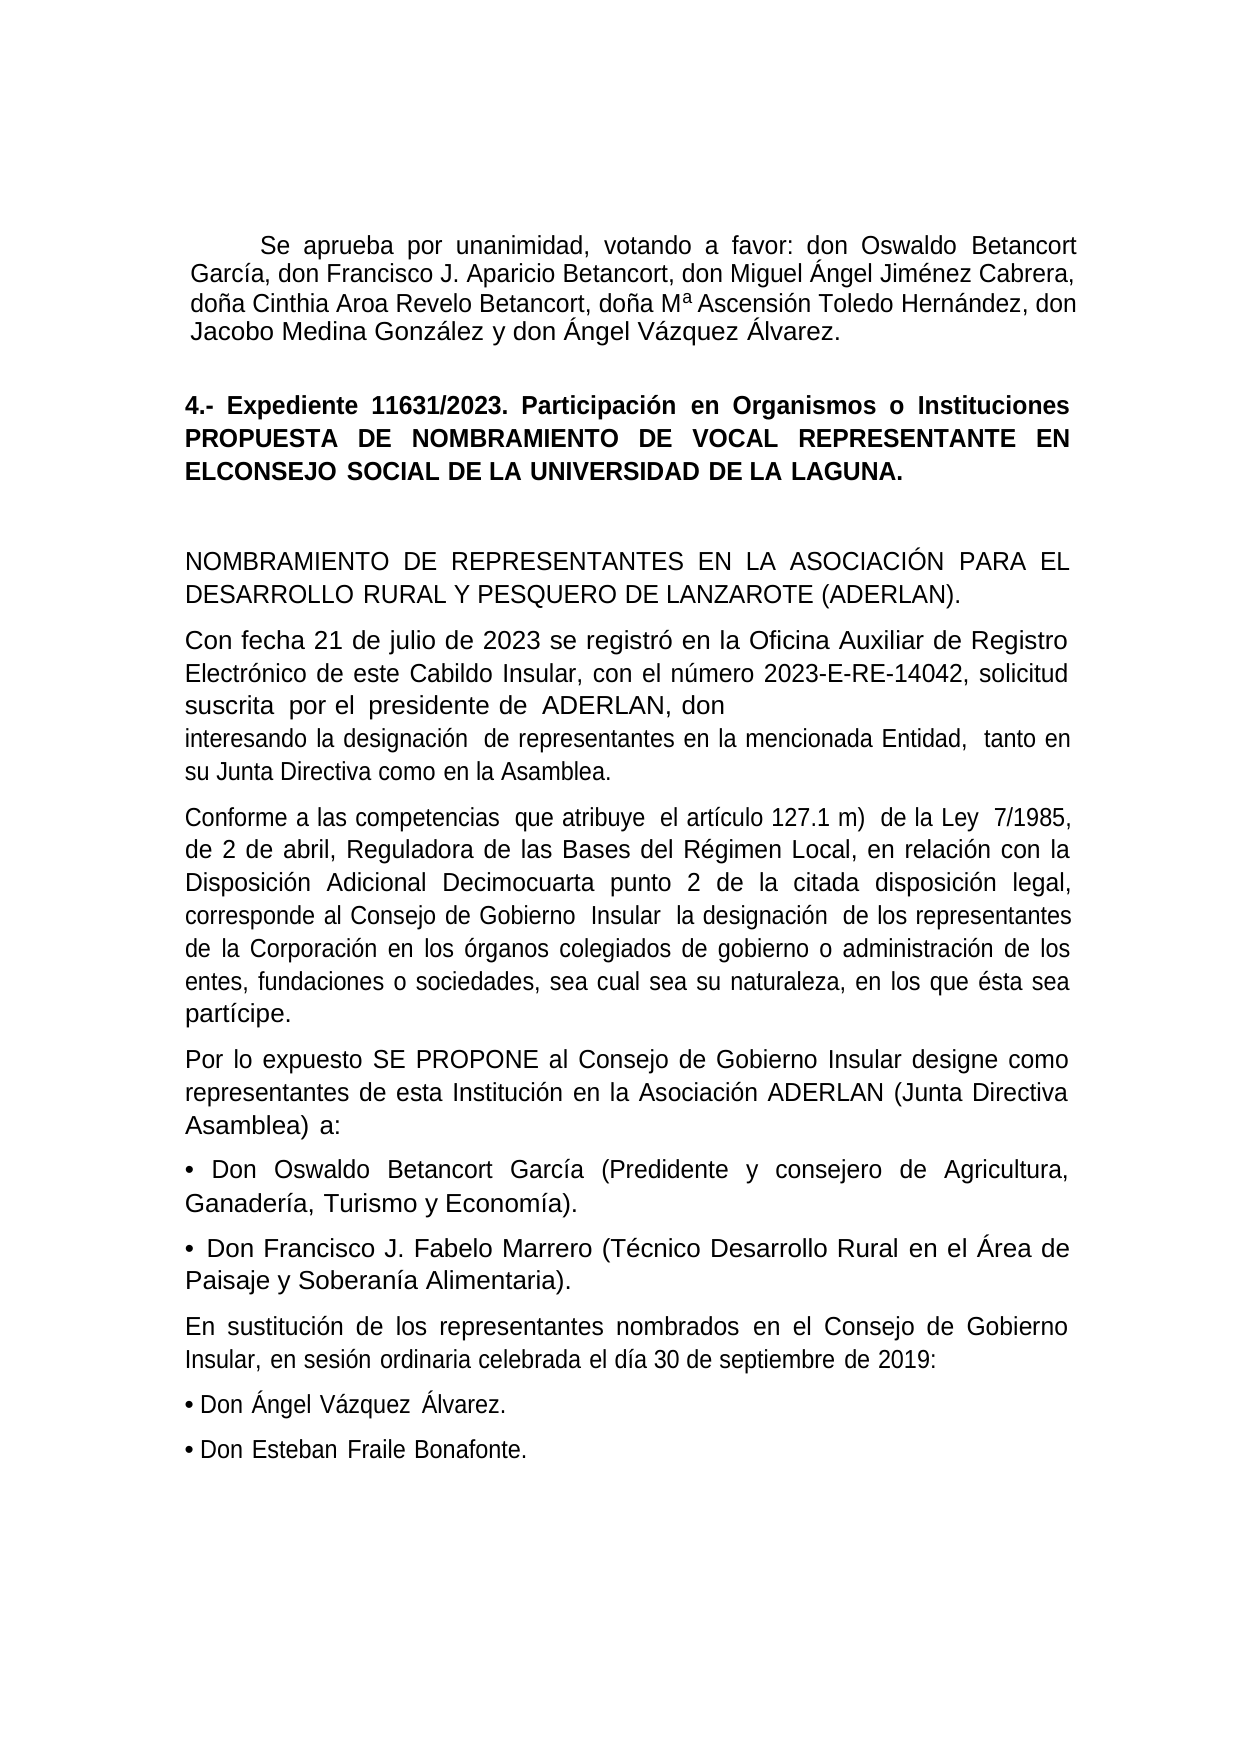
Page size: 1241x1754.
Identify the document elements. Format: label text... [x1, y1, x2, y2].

text Conforme a las competencias que atribuye el artículo 127.1 m) de la Ley 7/1985, de 2 de abril, Reguladora de las Bases del Régimen Local, en relación con la Disposición Adicional Decimocuarta punto 2 de la citada disposición legal, corresponde al Consejo de Gobierno Insular la designación de los representantes de la Corporación en los órganos colegiados de gobierno o administración de los entes, fundaciones o sociedades, sea cual sea su naturaleza, en los que ésta sea partícipe. [184, 802, 1072, 1028]
text NOMBRAMIENTO DE REPRESENTANTES EN LA ASOCIACIÓN PARA EL DESARROLLO RURAL Y PESQUERO DE LANZAROTE (ADERLAN). [185, 546, 1070, 609]
text Por lo expuesto SE PROPONE al Consejo de Gobierno Insular designe como representantes de esta Institución en la Asociación ADERLAN (Junta Directiva Asamblea) a: [185, 1044, 1070, 1140]
text Se aprueba por unanimidad, votando a favor: don Oswaldo Betancort García, don Francisco J. Aparicio Betancort, don Miguel Ángel Jiménez Cabrera, doña Cinthia Aroa Revelo Betancort, doña Ma Ascensión Toledo Hernández, don Jacobo Medina González y don Ángel Vázquez Álvarez. [190, 232, 1077, 346]
subtitle 4.- Expediente 11631/2023. Participación en Organismos o Instituciones PROPUESTA DE NOMBRAMIENTO DE VOCAL REPRESENTANTE EN ELCONSEJO SOCIAL DE LA UNIVERSIDAD DE LA LAGUNA. [184, 390, 1070, 486]
list Don Ángel Vázquez Álvarez. [184, 1389, 1215, 1418]
text Con fecha 21 de julio de 2023 se registró en la Oficina Auxiliar de Registro Electrónico de este Cabildo Insular, con el número 2023-E-RE-14042, solicitud suscrita por el presidente de ADERLAN, don [184, 625, 1070, 720]
list Don Oswaldo Betancort García (Predidente y consejero de Agricultura, Ganadería, Turismo y Economía). [184, 1154, 1069, 1217]
list Don Esteban Fraile Bonafonte. [184, 1434, 1215, 1464]
list Don Francisco J. Fabelo Marrero (Técnico Desarrollo Rural en el Área de Paisaje y Soberanía Alimentaria). [184, 1233, 1070, 1295]
text En sustitución de los representantes nombrados en el Consejo de Gobierno Insular, en sesión ordinaria celebrada el día 30 de septiembre de 2019: [184, 1311, 1068, 1373]
text interesando la designación de representantes en la mencionada Entidad, tanto en su Junta Directiva como en la Asamblea. [184, 723, 1071, 786]
